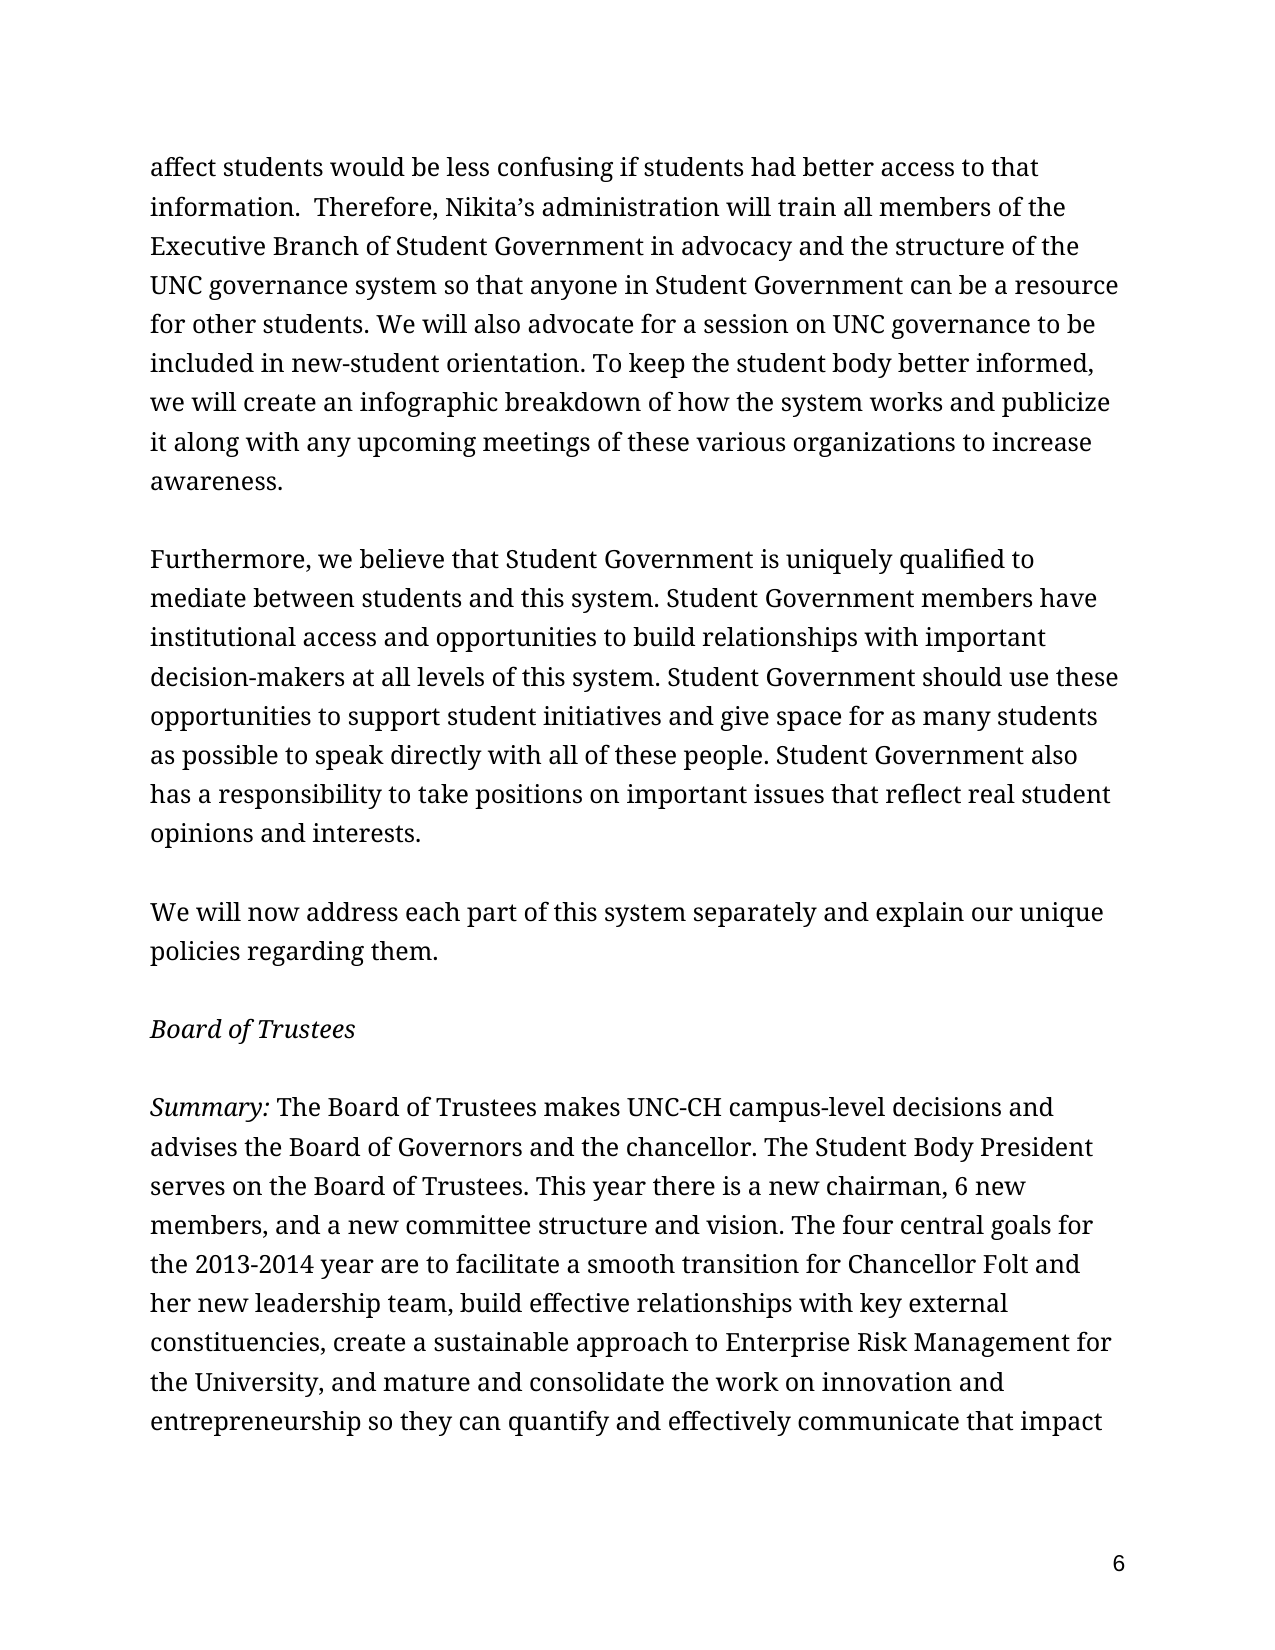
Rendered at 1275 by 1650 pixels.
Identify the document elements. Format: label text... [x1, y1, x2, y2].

text Summary: The Board of Trustees makes UNC-CH campus-level decisions and advises the Board of Governors and the chancellor. The Student Body President serves on the Board of Trustees. This year there is a new chairman, 6 new members, and a new committee structure and vision. The four central goals for the 2013-2014 year are to facilitate a smooth transition for Chancellor Folt and her new leadership team, build effective relationships with key external constituencies, create a sustainable approach to Enterprise Risk Management for the University, and mature and consolidate the work on innovation and entrepreneurship so they can quantify and effectively communicate that impact [150, 1090, 1125, 1437]
text Furthermore, we believe that Student Government is uniquely qualified to mediate between students and this system. Student Government members have institutional access and opportunities to build relationships with important decision-makers at all levels of this system. Student Government should use these opportunities to support student initiatives and give space for as many students as possible to speak directly with all of these people. Student Government also has a responsibility to take positions on important issues that reflect real student opinions and interests. [150, 542, 1125, 850]
text affect students would be less confusing if students had better access to that information. Therefore, Nikita’s administration will train all members of the Executive Branch of Student Government in advocacy and the structure of the UNC governance system so that anyone in Student Government can be a resource for other students. We will also advocate for a session on UNC governance to be included in new-student orientation. To keep the student body better informed, we will create an infographic breakdown of how the system works and publicize it along with any upcoming meetings of these various organizations to increase awareness. [150, 150, 1125, 497]
text Board of Trustees [150, 1012, 1125, 1046]
text We will now address each part of this system separately and explain our unique policies regarding them. [150, 894, 1125, 967]
